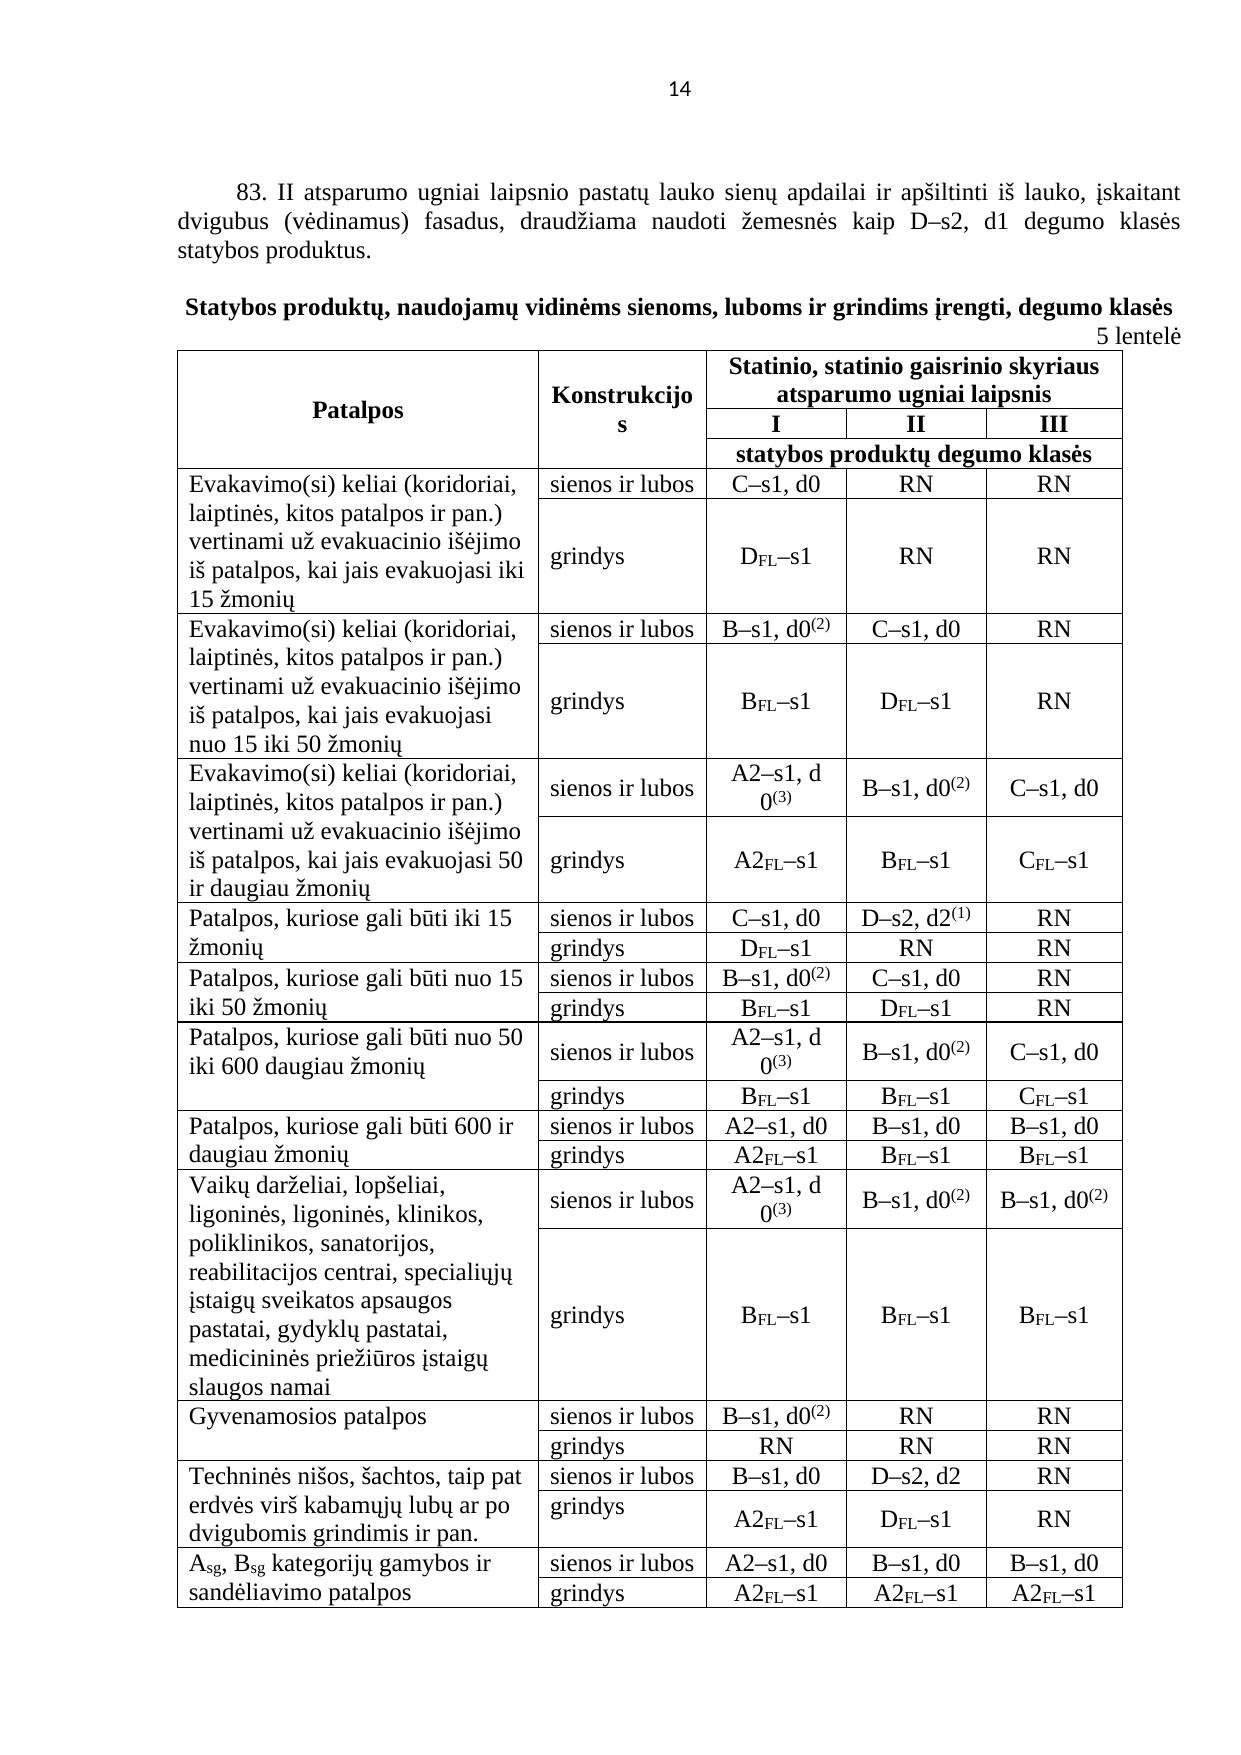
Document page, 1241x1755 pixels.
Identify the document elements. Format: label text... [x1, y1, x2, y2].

table_cell sienos ir lubos [539, 903, 706, 932]
table_cell I [707, 409, 846, 438]
table_cell grindys [539, 1431, 706, 1460]
table_cell C–s1, d0 [987, 759, 1122, 816]
table_cell C–s1, d0 [847, 614, 986, 642]
table_cell RN [987, 963, 1122, 992]
table_cell BFL–s1 [707, 1081, 846, 1110]
table_cell B–s1, d0 [847, 1548, 986, 1577]
table_cell B–s1, d0 [707, 1461, 846, 1490]
table_cell Evakavimo(si) keliai (koridoriai, laiptinės, kitos patalpos ir pan.) vertinami už evakuacinio išėjimo iš patalpos, kai jais evakuojasi nuo 15 iki 50 žmonių [178, 614, 538, 757]
table_cell D–s2, d2 [847, 1461, 986, 1490]
table_cell grindys [539, 499, 706, 613]
table_cell DFL–s1 [707, 933, 846, 962]
table_cell sienos ir lubos [539, 614, 706, 642]
table_cell Vaikų darželiai, lopšeliai, ligoninės, ligoninės, klinikos, poliklinikos, sanatorijos, reabilitacijos centrai, specialiųjų įstaigų sveikatos apsaugos pastatai, gydyklų pastatai, medicininės priežiūros įstaigų slaugos namai [178, 1170, 538, 1400]
table_cell RN [987, 614, 1122, 642]
text 5 lentelė [177, 321, 1181, 350]
table_cell Patalpos, kuriose gali būti nuo 50 iki 600 daugiau žmonių [178, 1023, 538, 1110]
table_cell grindys [539, 1081, 706, 1110]
table_cell DFL–s1 [847, 993, 986, 1021]
table_cell DFL–s1 [847, 644, 986, 757]
table_cell CFL–s1 [987, 817, 1122, 902]
table_cell RN [987, 903, 1122, 932]
table_cell B–s1, d0 [987, 1548, 1122, 1577]
table_cell BFL–s1 [847, 1141, 986, 1169]
table_cell grindys [539, 933, 706, 962]
table_cell A2–s1, d0 [707, 1111, 846, 1139]
table_cell RN [847, 469, 986, 498]
table_cell sienos ir lubos [539, 1461, 706, 1490]
table_cell grindys [539, 1141, 706, 1169]
table_cell B–s1, d0(2) [847, 759, 986, 816]
table_header Konstrukcijos [539, 351, 706, 468]
table_cell RN [847, 499, 986, 613]
table_cell C–s1, d0 [707, 903, 846, 932]
table_cell RN [987, 1431, 1122, 1460]
table_cell RN [847, 1401, 986, 1430]
table_cell B–s1, d0(2) [847, 1023, 986, 1080]
table_cell sienos ir lubos [539, 1023, 706, 1080]
table_cell grindys [539, 1491, 706, 1547]
table_cell C–s1, d0 [847, 963, 986, 992]
table_cell grindys [539, 1229, 706, 1400]
table_cell grindys [539, 644, 706, 757]
table_cell sienos ir lubos [539, 469, 706, 498]
table_cell BFL–s1 [847, 1081, 986, 1110]
table_cell B–s1, d0(2) [987, 1170, 1122, 1228]
table_cell sienos ir lubos [539, 1170, 706, 1228]
table_cell sienos ir lubos [539, 963, 706, 992]
table_cell A2FL–s1 [707, 1578, 846, 1607]
table_cell Patalpos, kuriose gali būti nuo 15 iki 50 žmonių [178, 963, 538, 1021]
table_cell Techninės nišos, šachtos, taip pat erdvės virš kabamųjų lubų ar po dvigubomis grindimis ir pan. [178, 1461, 538, 1547]
table_cell B–s1, d0 [987, 1111, 1122, 1139]
table_cell grindys [539, 1578, 706, 1607]
table_cell III [987, 409, 1122, 438]
table_cell C–s1, d0 [987, 1023, 1122, 1080]
table_cell BFL–s1 [987, 1141, 1122, 1169]
table_cell RN [987, 1401, 1122, 1430]
table_cell RN [707, 1431, 846, 1460]
table_cell RN [987, 644, 1122, 757]
table_cell B–s1, d0(2) [707, 963, 846, 992]
table_cell Patalpos, kuriose gali būti iki 15 žmonių [178, 903, 538, 962]
table_cell Evakavimo(si) keliai (koridoriai, laiptinės, kitos patalpos ir pan.) vertinami už evakuacinio išėjimo iš patalpos, kai jais evakuojasi iki 15 žmonių [178, 469, 538, 613]
table_cell CFL–s1 [987, 1081, 1122, 1110]
table_cell RN [987, 993, 1122, 1021]
table_cell sienos ir lubos [539, 759, 706, 816]
text Statybos produktų, naudojamų vidinėms sienoms, luboms ir grindims įrengti, degumo klasės [177, 292, 1181, 321]
table_cell A2–s1, d0(3) [707, 1170, 846, 1228]
table_cell RN [987, 499, 1122, 613]
table_cell Gyvenamosios patalpos [178, 1401, 538, 1460]
table_cell B–s1, d0(2) [847, 1170, 986, 1228]
table_header Patalpos [178, 351, 538, 468]
table_cell DFL–s1 [707, 499, 846, 613]
table_cell B–s1, d0 [847, 1111, 986, 1139]
table_cell A2–s1, d0(3) [707, 759, 846, 816]
table_cell Patalpos, kuriose gali būti 600 ir daugiau žmonių [178, 1111, 538, 1169]
table_cell RN [987, 933, 1122, 962]
table_cell statybos produktų degumo klasės [707, 439, 1122, 468]
table_cell DFL–s1 [847, 1491, 986, 1547]
table_header Statinio, statinio gaisrinio skyriaus atsparumo ugniai laipsnis [707, 351, 1122, 408]
table_cell A2FL–s1 [707, 817, 846, 902]
table_cell grindys [539, 993, 706, 1021]
table_cell grindys [539, 817, 706, 902]
table_cell BFL–s1 [987, 1229, 1122, 1400]
table_cell D–s2, d2(1) [847, 903, 986, 932]
table_cell BFL–s1 [707, 644, 846, 757]
table_cell B–s1, d0(2) [707, 1401, 846, 1430]
table_cell A2FL–s1 [707, 1141, 846, 1169]
table_cell sienos ir lubos [539, 1111, 706, 1139]
table_cell A2FL–s1 [707, 1491, 846, 1547]
table_cell sienos ir lubos [539, 1548, 706, 1577]
table_cell A2FL–s1 [987, 1578, 1122, 1607]
text 83. II atsparumo ugniai laipsnio pastatų lauko sienų apdailai ir apšiltinti iš lauko, įskaitant dvigubus (vėdinamus) fasadus, draudžiama naudoti žemesnės kaip D–s2, d1 degumo klasės statybos produktus. [177, 177, 1181, 263]
table_cell II [847, 409, 986, 438]
table_cell A2–s1, d0(3) [707, 1023, 846, 1080]
table_cell RN [987, 1491, 1122, 1547]
table_cell B–s1, d0(2) [707, 614, 846, 642]
table_cell A2FL–s1 [847, 1578, 986, 1607]
table_cell Asg, Bsg kategorijų gamybos ir sandėliavimo patalpos [178, 1548, 538, 1607]
table_cell BFL–s1 [707, 1229, 846, 1400]
table_cell C–s1, d0 [707, 469, 846, 498]
table_cell RN [847, 1431, 986, 1460]
table_cell RN [987, 1461, 1122, 1490]
table_cell sienos ir lubos [539, 1401, 706, 1430]
table_cell RN [847, 933, 986, 962]
table_cell BFL–s1 [707, 993, 846, 1021]
table_cell RN [987, 469, 1122, 498]
table_cell A2–s1, d0 [707, 1548, 846, 1577]
table_cell BFL–s1 [847, 817, 986, 902]
table_cell BFL–s1 [847, 1229, 986, 1400]
table_cell Evakavimo(si) keliai (koridoriai, laiptinės, kitos patalpos ir pan.) vertinami už evakuacinio išėjimo iš patalpos, kai jais evakuojasi 50 ir daugiau žmonių [178, 759, 538, 902]
